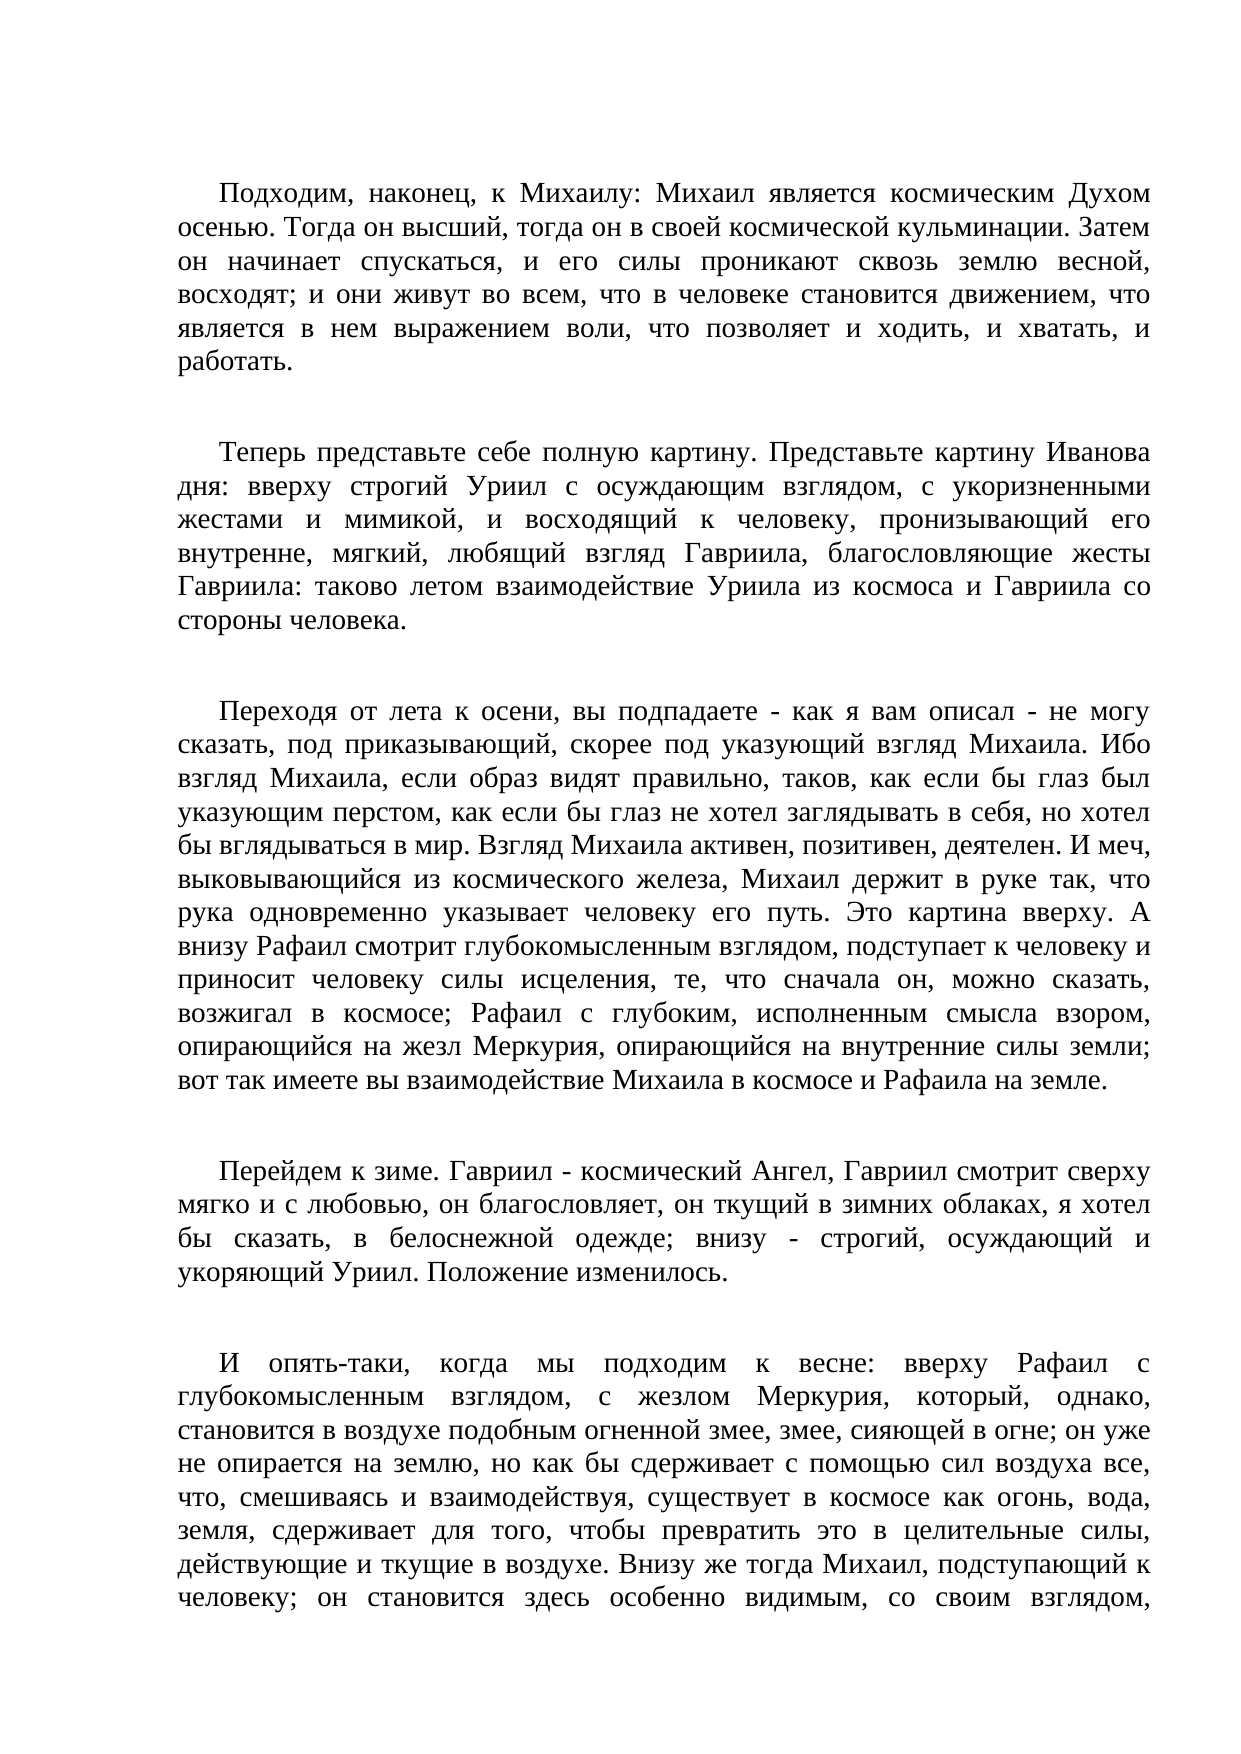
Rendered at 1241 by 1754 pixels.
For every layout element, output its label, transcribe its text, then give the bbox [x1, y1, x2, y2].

text И опять-таки, когда мы подходим к весне: вверху Рафаил с глубокомысленным взглядом, с жезлом Меркурия, который, однако, становится в воздухе подобным огненной змее, змее, сияющей в огне; он уже не опирается на землю, но как бы сдерживает с помощью сил воздуха все, что, смешиваясь и взаимодействуя, существует в космосе как огонь, вода, земля, сдерживает для того, чтобы превратить это в целительные силы, действующие и ткущие в воздухе. Внизу же тогда Михаил, подступающий к человеку; он становится здесь особенно видимым, со своим взглядом, [177, 1345, 1152, 1613]
text Перейдем к зиме. Гавриил - космический Ангел, Гавриил смотрит сверху мягко и с любовью, он благословляет, он ткущий в зимних облаках, я хотел бы сказать, в белоснежной одежде; внизу - строгий, осуждающий и укоряющий Уриил. Положение изменилось. [177, 1153, 1152, 1287]
text Теперь представьте себе полную картину. Представьте картину Иванова дня: вверху строгий Уриил с осуждающим взглядом, с укоризненными жестами и мимикой, и восходящий к человеку, пронизывающий его внутренне, мягкий, любящий взгляд Гавриила, благословляющие жесты Гавриила: таково летом взаимодействие Уриила из космоса и Гавриила со стороны человека. [177, 434, 1152, 636]
text Переходя от лета к осени, вы подпадаете - как я вам описал - не могу сказать, под приказывающий, скорее под указующий взгляд Михаила. Ибо взгляд Михаила, если образ видят правильно, таков, как если бы глаз был указующим перстом, как если бы глаз не хотел заглядывать в себя, но хотел бы вглядываться в мир. Взгляд Михаила активен, позитивен, деятелен. И меч, выковывающийся из космического железа, Михаил держит в руке так, что рука одновременно указывает человеку его путь. Это картина вверху. А внизу Рафаил смотрит глубокомысленным взглядом, подступает к человеку и приносит человеку силы исцеления, те, что сначала он, можно сказать, возжигал в космосе; Рафаил с глубоким, исполненным смысла взором, опирающийся на жезл Меркурия, опирающийся на внутренние силы земли; вот так имеете вы взаимодействие Михаила в космосе и Рафаила на земле. [177, 693, 1152, 1096]
text Подходим, наконец, к Михаилу: Михаил является космическим Духом осенью. Тогда он высший, тогда он в своей космической кульминации. Затем он начинает спускаться, и его силы проникают сквозь землю весной, восходят; и они живут во всем, что в человеке становится движением, что является в нем выражением воли, что позволяет и ходить, и хватать, и работать. [177, 176, 1152, 377]
